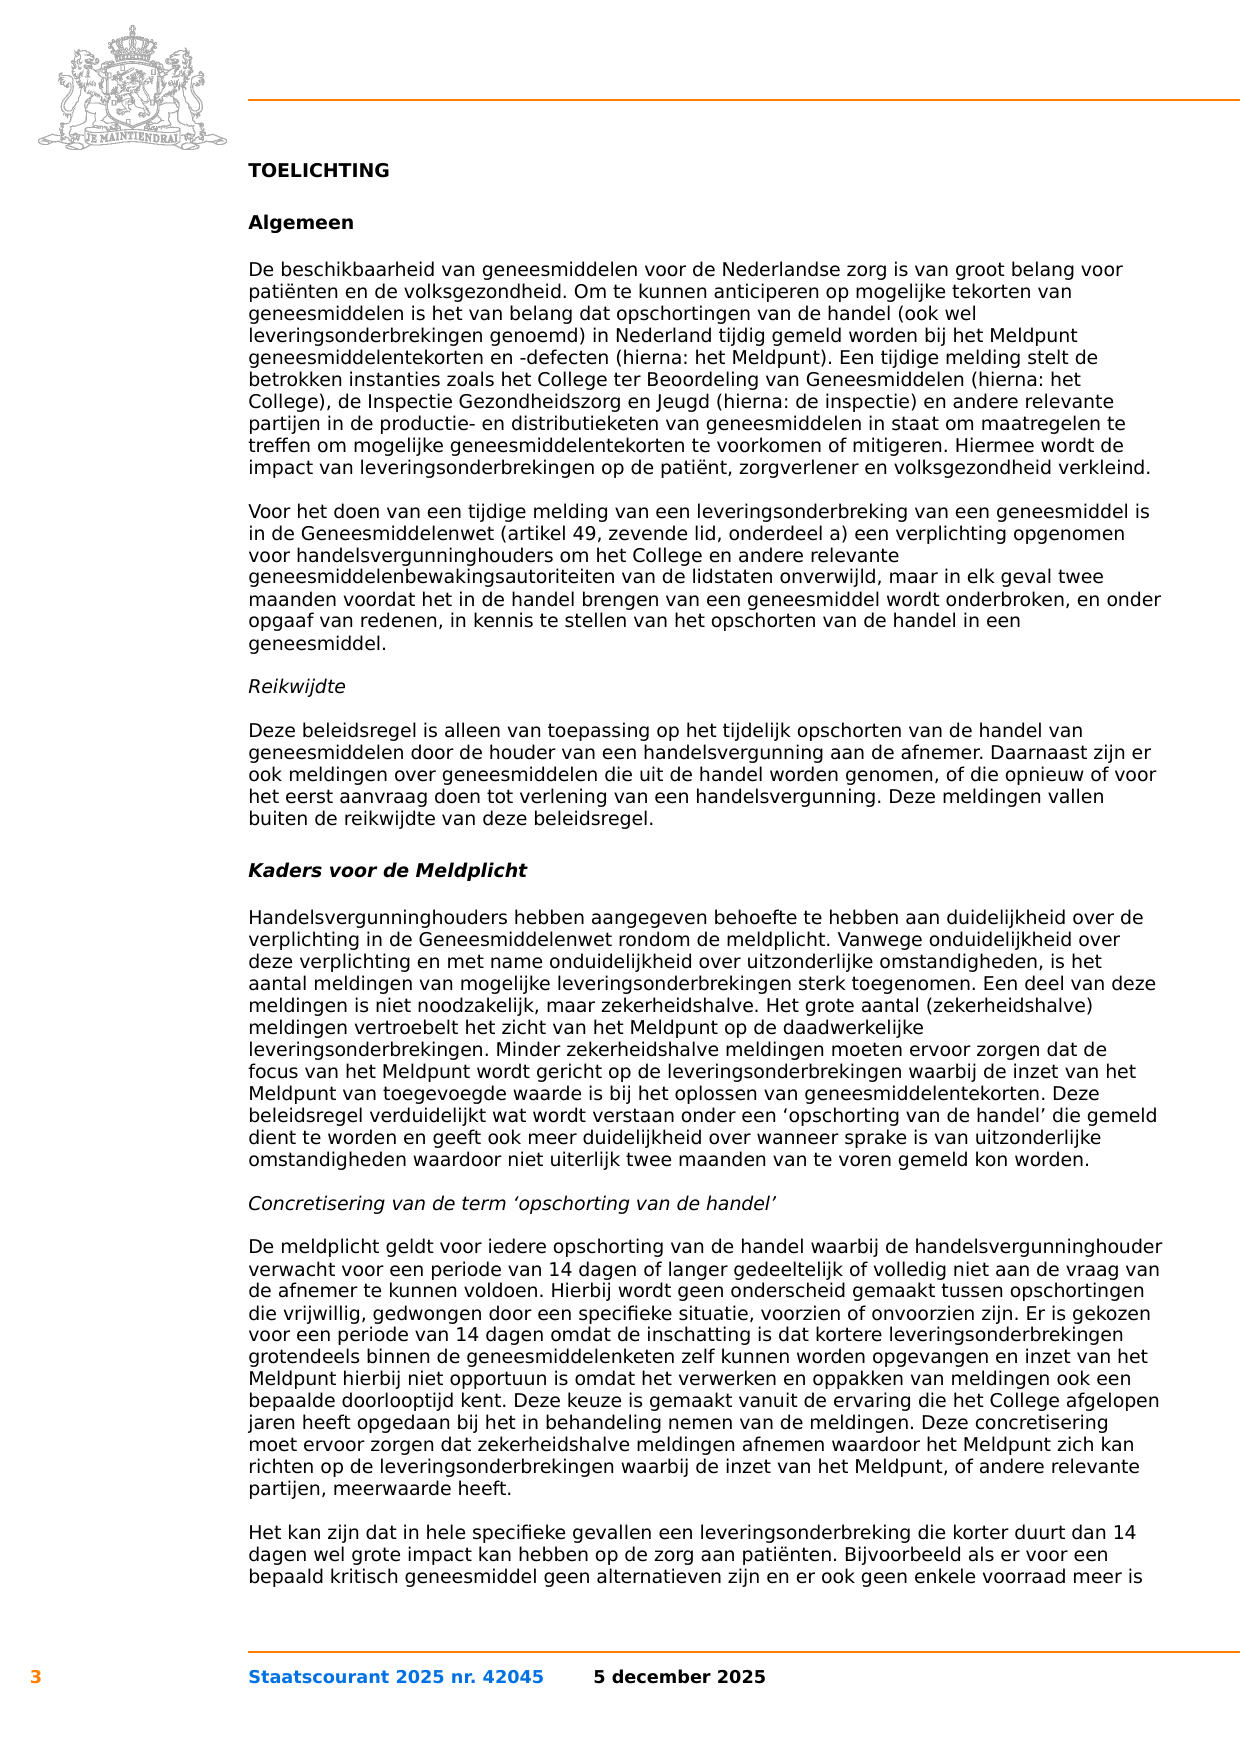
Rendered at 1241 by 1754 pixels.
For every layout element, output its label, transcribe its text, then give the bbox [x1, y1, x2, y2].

text De meldplicht geldt voor iedere opschorting van de handel waarbij de handelsvergunninghouder verwacht voor een periode van 14 dagen of langer gedeeltelijk of volledig niet aan de vraag van de afnemer te kunnen voldoen. Hierbij wordt geen onderscheid gemaakt tussen opschortingen die vrijwillig, gedwongen door een specifieke situatie, voorzien of onvoorzien zijn. Er is gekozen voor een periode van 14 dagen omdat de inschatting is dat kortere leveringsonderbrekingen grotendeels binnen de geneesmiddelenketen zelf kunnen worden opgevangen en inzet van het Meldpunt hierbij niet opportuun is omdat het verwerken en oppakken van meldingen ook een bepaalde doorlooptijd kent. Deze keuze is gemaakt vanuit de ervaring die het College afgelopen jaren heeft opgedaan bij het in behandeling nemen van de meldingen. Deze concretisering moet ervoor zorgen dat zekerheidshalve meldingen afnemen waardoor het Meldpunt zich kan richten op de leveringsonderbrekingen waarbij de inzet van het Meldpunt, of andere relevante partijen, meerwaarde heeft. [248, 1236, 1163, 1500]
subtitle Kaders voor de Meldplicht [248, 860, 1163, 882]
text Deze beleidsregel is alleen van toepassing op het tijdelijk opschorten van de handel van geneesmiddelen door de houder van een handelsvergunning aan de afnemer. Daarnaast zijn er ook meldingen over geneesmiddelen die uit de handel worden genomen, of die opnieuw of voor het eerst aanvraag doen tot verlening van een handelsvergunning. Deze meldingen vallen buiten de reikwijdte van deze beleidsregel. [248, 720, 1163, 830]
subtitle TOELICHTING [248, 160, 1163, 182]
subtitle Algemeen [248, 212, 1163, 234]
text Het kan zijn dat in hele specifieke gevallen een leveringsonderbreking die korter duurt dan 14 dagen wel grote impact kan hebben op de zorg aan patiënten. Bijvoorbeeld als er voor een bepaald kritisch geneesmiddel geen alternatieven zijn en er ook geen enkele voorraad meer is [248, 1522, 1163, 1588]
subtitle Reikwijdte [248, 676, 1163, 698]
text De beschikbaarheid van geneesmiddelen voor de Nederlandse zorg is van groot belang voor patiënten en de volksgezondheid. Om te kunnen anticiperen op mogelijke tekorten van geneesmiddelen is het van belang dat opschortingen van de handel (ook wel leveringsonderbrekingen genoemd) in Nederland tijdig gemeld worden bij het Meldpunt geneesmiddelentekorten en -defecten (hierna: het Meldpunt). Een tijdige melding stelt de betrokken instanties zoals het College ter Beoordeling van Geneesmiddelen (hierna: het College), de Inspectie Gezondheidszorg en Jeugd (hierna: de inspectie) en andere relevante partijen in de productie- en distributieketen van geneesmiddelen in staat om maatregelen te treffen om mogelijke geneesmiddelentekorten te voorkomen of mitigeren. Hiermee wordt de impact van leveringsonderbrekingen op de patiënt, zorgverlener en volksgezondheid verkleind. [248, 259, 1163, 479]
text Voor het doen van een tijdige melding van een leveringsonderbreking van een geneesmiddel is in de Geneesmiddelenwet (artikel 49, zevende lid, onderdeel a) een verplichting opgenomen voor handelsvergunninghouders om het College en andere relevante geneesmiddelenbewakingsautoriteiten van de lidstaten onverwijld, maar in elk geval twee maanden voordat het in de handel brengen van een geneesmiddel wordt onderbroken, en onder opgaaf van redenen, in kennis te stellen van het opschorten van de handel in een geneesmiddel. [248, 501, 1163, 654]
picture [38, 25, 227, 150]
subtitle Concretisering van de term ‘opschorting van de handel’ [248, 1193, 1163, 1214]
text Handelsvergunninghouders hebben aangegeven behoefte te hebben aan duidelijkheid over de verplichting in de Geneesmiddelenwet rondom de meldplicht. Vanwege onduidelijkheid over deze verplichting en met name onduidelijkheid over uitzonderlijke omstandigheden, is het aantal meldingen van mogelijke leveringsonderbrekingen sterk toegenomen. Een deel van deze meldingen is niet noodzakelijk, maar zekerheidshalve. Het grote aantal (zekerheidshalve) meldingen vertroebelt het zicht van het Meldpunt op de daadwerkelijke leveringsonderbrekingen. Minder zekerheidshalve meldingen moeten ervoor zorgen dat de focus van het Meldpunt wordt gericht op de leveringsonderbrekingen waarbij de inzet van het Meldpunt van toegevoegde waarde is bij het oplossen van geneesmiddelentekorten. Deze beleidsregel verduidelijkt wat wordt verstaan onder een ‘opschorting van de handel’ die gemeld dient te worden en geeft ook meer duidelijkheid over wanneer sprake is van uitzonderlijke omstandigheden waardoor niet uiterlijk twee maanden van te voren gemeld kon worden. [248, 907, 1163, 1171]
